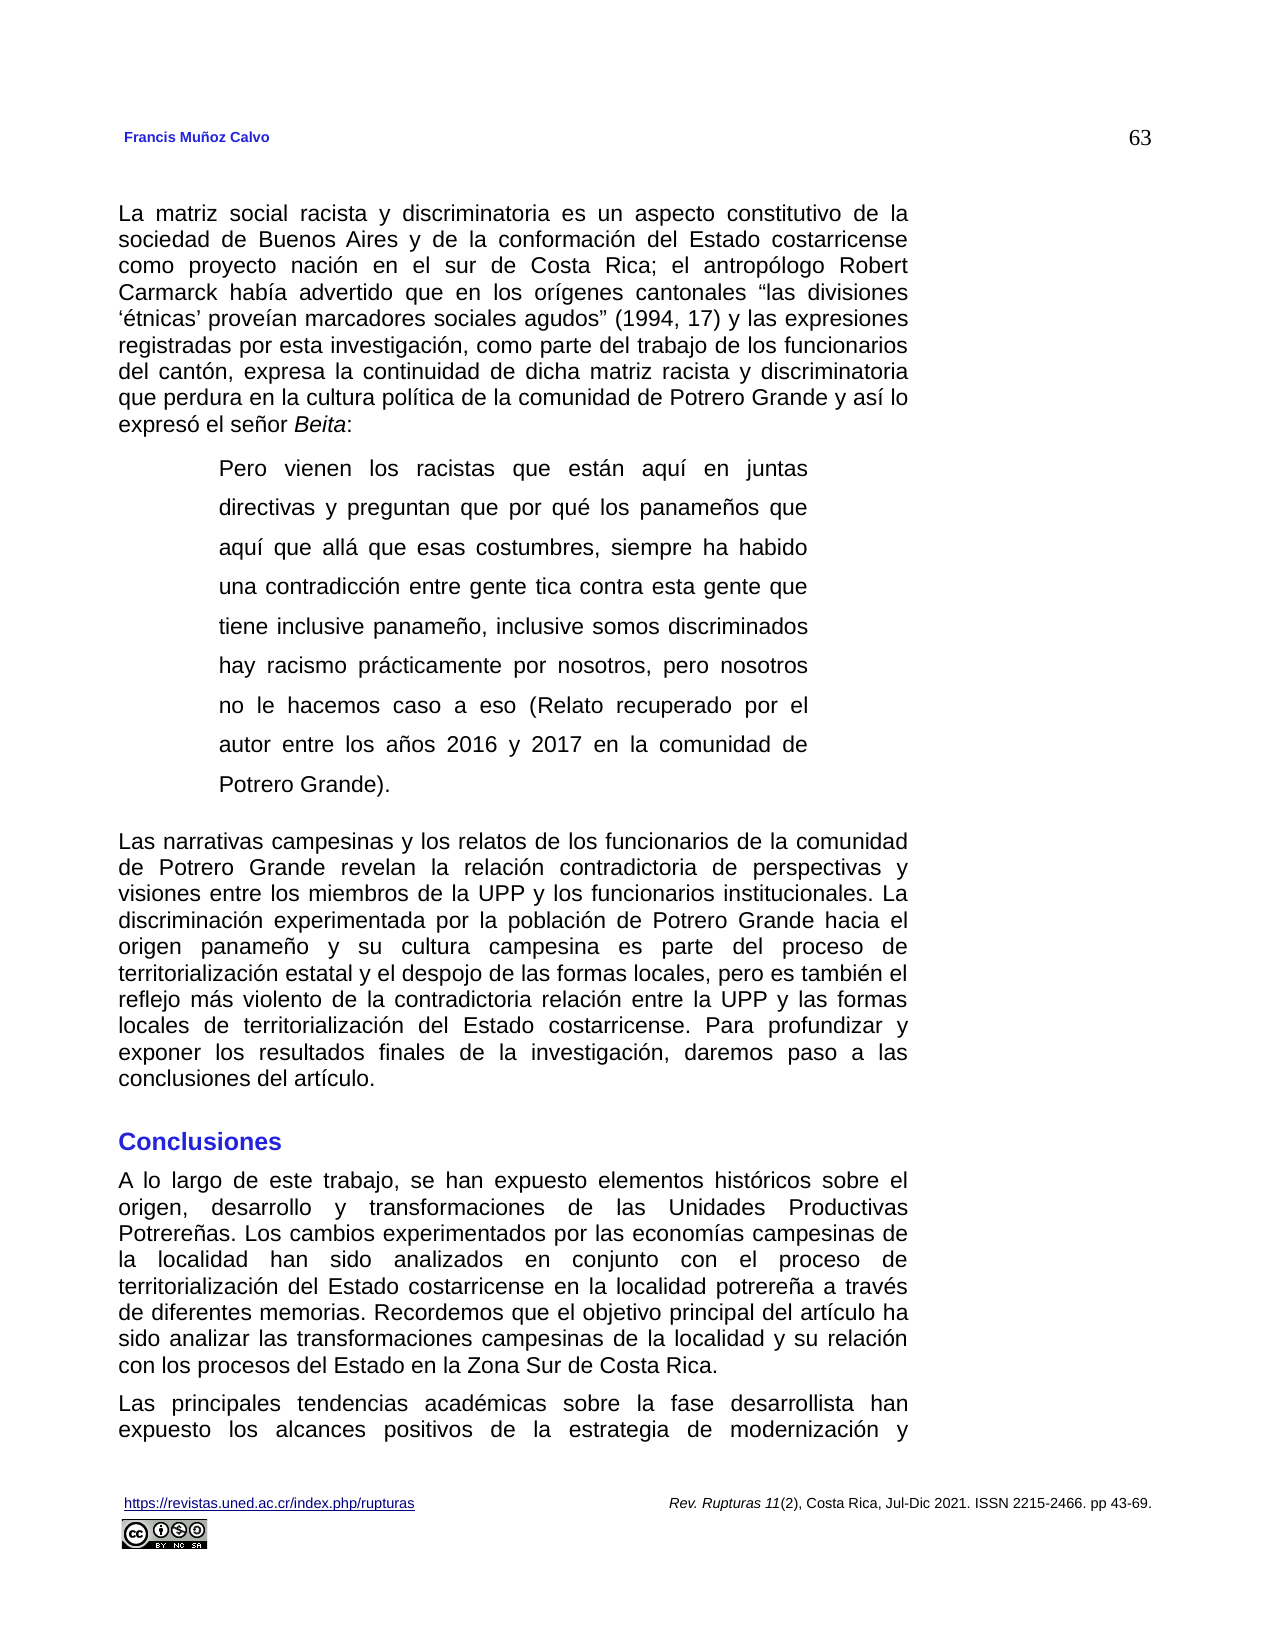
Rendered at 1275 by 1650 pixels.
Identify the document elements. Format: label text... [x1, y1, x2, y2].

text Pero vienen los racistas que están aquí en juntas directivas y preguntan que por qué los panameños que aquí que allá que esas costumbres, siempre ha habido una contradicción entre gente tica contra esta gente que tiene inclusive panameño, inclusive somos discriminados hay racismo prácticamente por nosotros, pero nosotros no le hacemos caso a eso (Relato recuperado por el autor entre los años 2016 y 2017 en la comunidad de Potrero Grande). [218, 455, 808, 797]
picture [121, 1519, 208, 1549]
text Las principales tendencias académicas sobre la fase desarrollista han expuesto los alcances positivos de la estrategia de modernización y [118, 1390, 909, 1442]
text A lo largo de este trabajo, se han expuesto elementos históricos sobre el origen, desarrollo y transformaciones de las Unidades Productivas Potrereñas. Los cambios experimentados por las economías campesinas de la localidad han sido analizados en conjunto con el proceso de territorialización del Estado costarricense en la localidad potrereña a través de diferentes memorias. Recordemos que el objetivo principal del artículo ha sido analizar las transformaciones campesinas de la localidad y su relación con los procesos del Estado en la Zona Sur de Costa Rica. [118, 1167, 909, 1378]
subtitle Conclusiones [118, 1127, 909, 1155]
text La matriz social racista y discriminatoria es un aspecto constitutivo de la sociedad de Buenos Aires y de la conformación del Estado costarricense como proyecto nación en el sur de Costa Rica; el antropólogo Robert Carmarck había advertido que en los orígenes cantonales “las divisiones ‘étnicas’ proveían marcadores sociales agudos” (1994, 17) y las expresiones registradas por esta investigación, como parte del trabajo de los funcionarios del cantón, expresa la continuidad de dicha matriz racista y discriminatoria que perdura en la cultura política de la comunidad de Potrero Grande y así lo expresó el señor Beita: [118, 200, 909, 437]
text Las narrativas campesinas y los relatos de los funcionarios de la comunidad de Potrero Grande revelan la relación contradictoria de perspectivas y visiones entre los miembros de la UPP y los funcionarios institucionales. La discriminación experimentada por la población de Potrero Grande hacia el origen panameño y su cultura campesina es parte del proceso de territorialización estatal y el despojo de las formas locales, pero es también el reflejo más violento de la contradictoria relación entre la UPP y las formas locales de territorialización del Estado costarricense. Para profundizar y exponer los resultados finales de la investigación, daremos paso a las conclusiones del artículo. [118, 828, 909, 1091]
